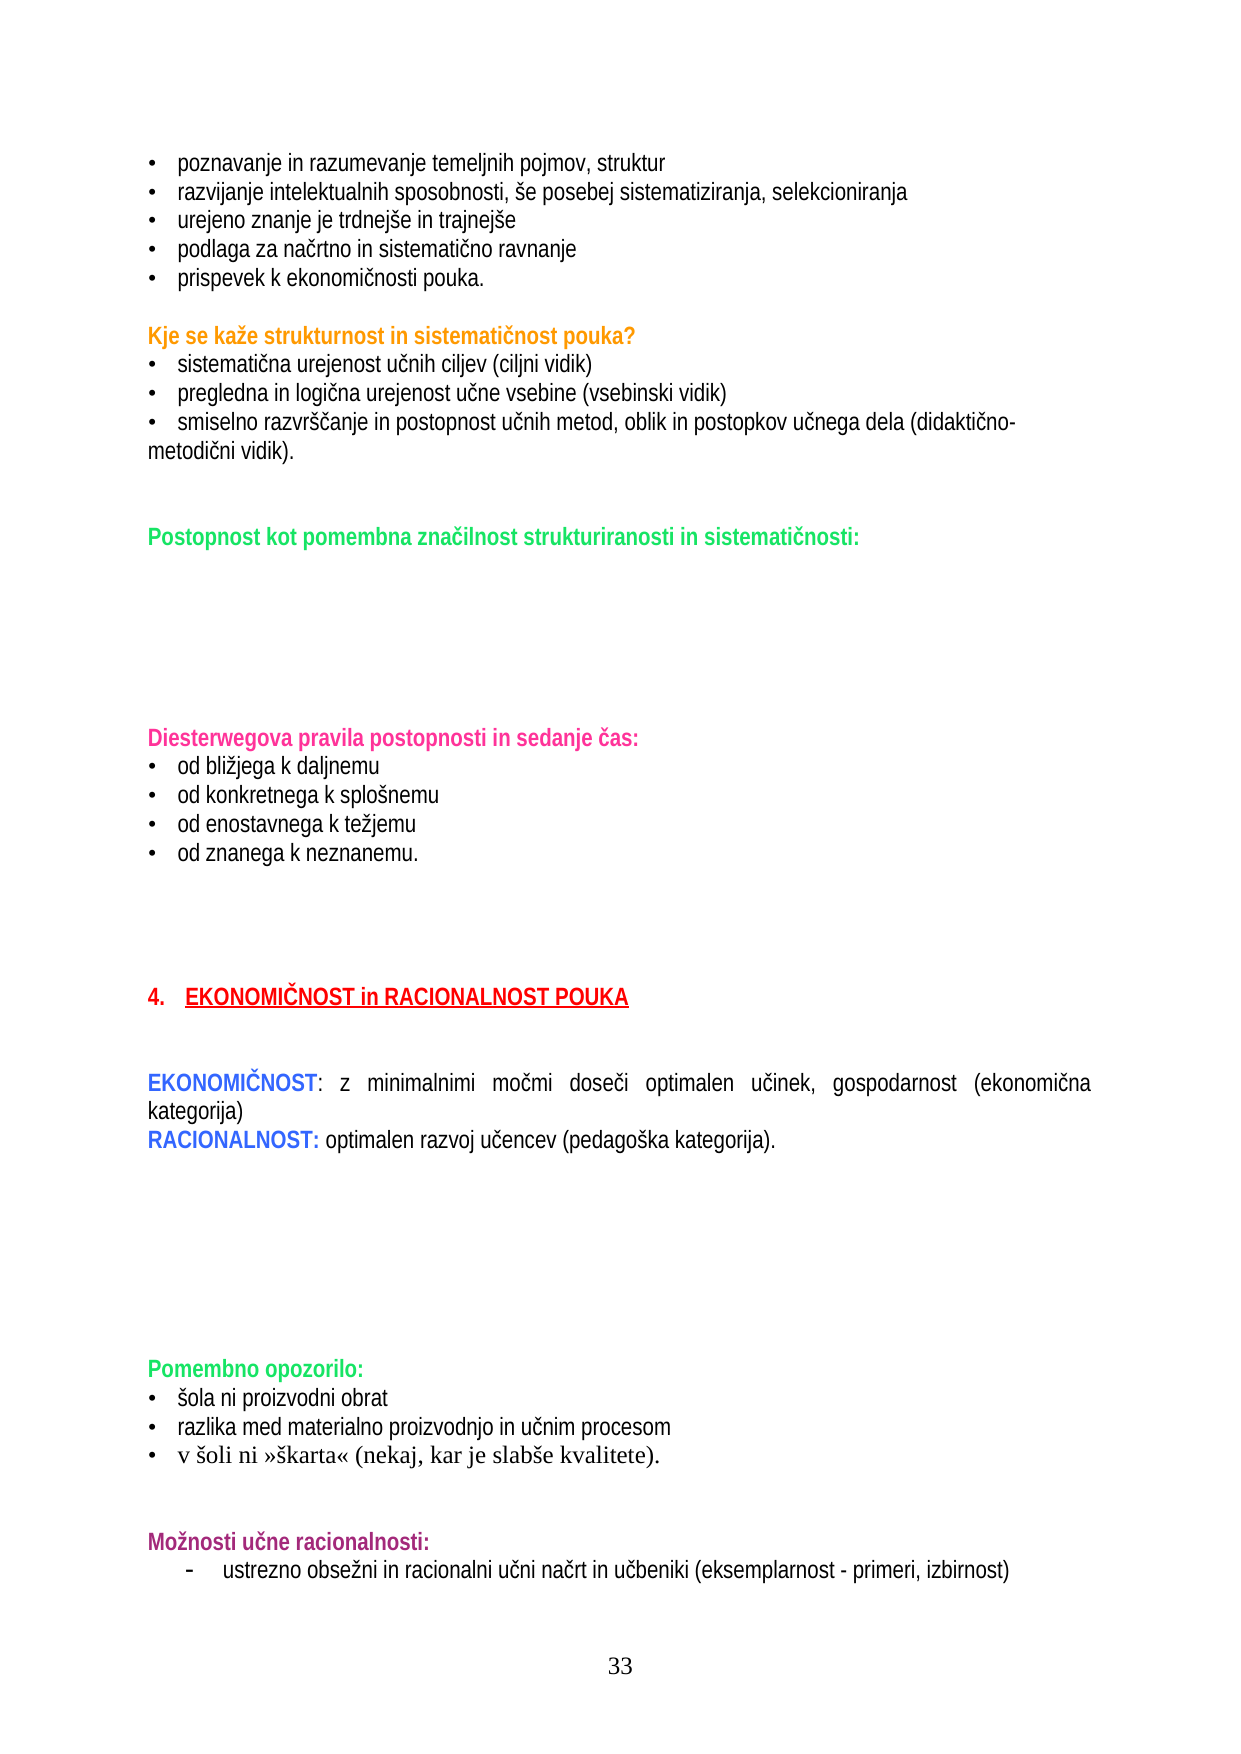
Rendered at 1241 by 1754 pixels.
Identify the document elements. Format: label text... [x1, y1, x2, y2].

list šola ni proizvodni obrat [148, 1383, 1092, 1412]
text Diesterwegova pravila postopnosti in sedanje čas: [148, 723, 1092, 751]
list od bližjega k daljnemu [148, 751, 1092, 780]
list od enostavnega k težjemu [148, 809, 1092, 838]
list podlaga za načrtno in sistematično ravnanje [148, 234, 1092, 263]
text EKONOMIČNOST: z minimalnimi močmi doseči optimalen učinek, gospodarnost (ekonomična kategorija) [148, 1068, 1092, 1125]
list smiselno razvrščanje in postopnost učnih metod, oblik in postopkov učnega dela (didaktično-metodični vidik). [148, 407, 1092, 464]
text Postopnost kot pomembna značilnost strukturiranosti in sistematičnosti: [148, 522, 1092, 551]
list razvijanje intelektualnih sposobnosti, še posebej sistematiziranja, selekcioniranja [148, 177, 1092, 205]
list urejeno znanje je trdnejše in trajnejše [148, 205, 1092, 234]
list EKONOMIČNOST in RACIONALNOST POUKA [148, 982, 1092, 1010]
text Pomembno opozorilo: [148, 1354, 1092, 1383]
list od znanega k neznanemu. [148, 838, 1092, 924]
list ustrezno obsežni in racionalni učni načrt in učbeniki (eksemplarnost - primeri, izbirnost) [185, 1555, 1092, 1584]
list v šoli ni »škarta« (nekaj, kar je slabše kvalitete). [148, 1440, 1092, 1469]
text Možnosti učne racionalnosti: [148, 1527, 1092, 1555]
list pregledna in logična urejenost učne vsebine (vsebinski vidik) [148, 378, 1092, 407]
text Kje se kaže strukturnost in sistematičnost pouka? [148, 321, 1092, 349]
list poznavanje in razumevanje temeljnih pojmov, struktur [148, 148, 1092, 177]
list razlika med materialno proizvodnjo in učnim procesom [148, 1412, 1092, 1440]
list prispevek k ekonomičnosti pouka. [148, 263, 1092, 292]
list od konkretnega k splošnemu [148, 780, 1092, 809]
list sistematična urejenost učnih ciljev (ciljni vidik) [148, 349, 1092, 378]
text RACIONALNOST: optimalen razvoj učencev (pedagoška kategorija). [148, 1125, 1092, 1153]
